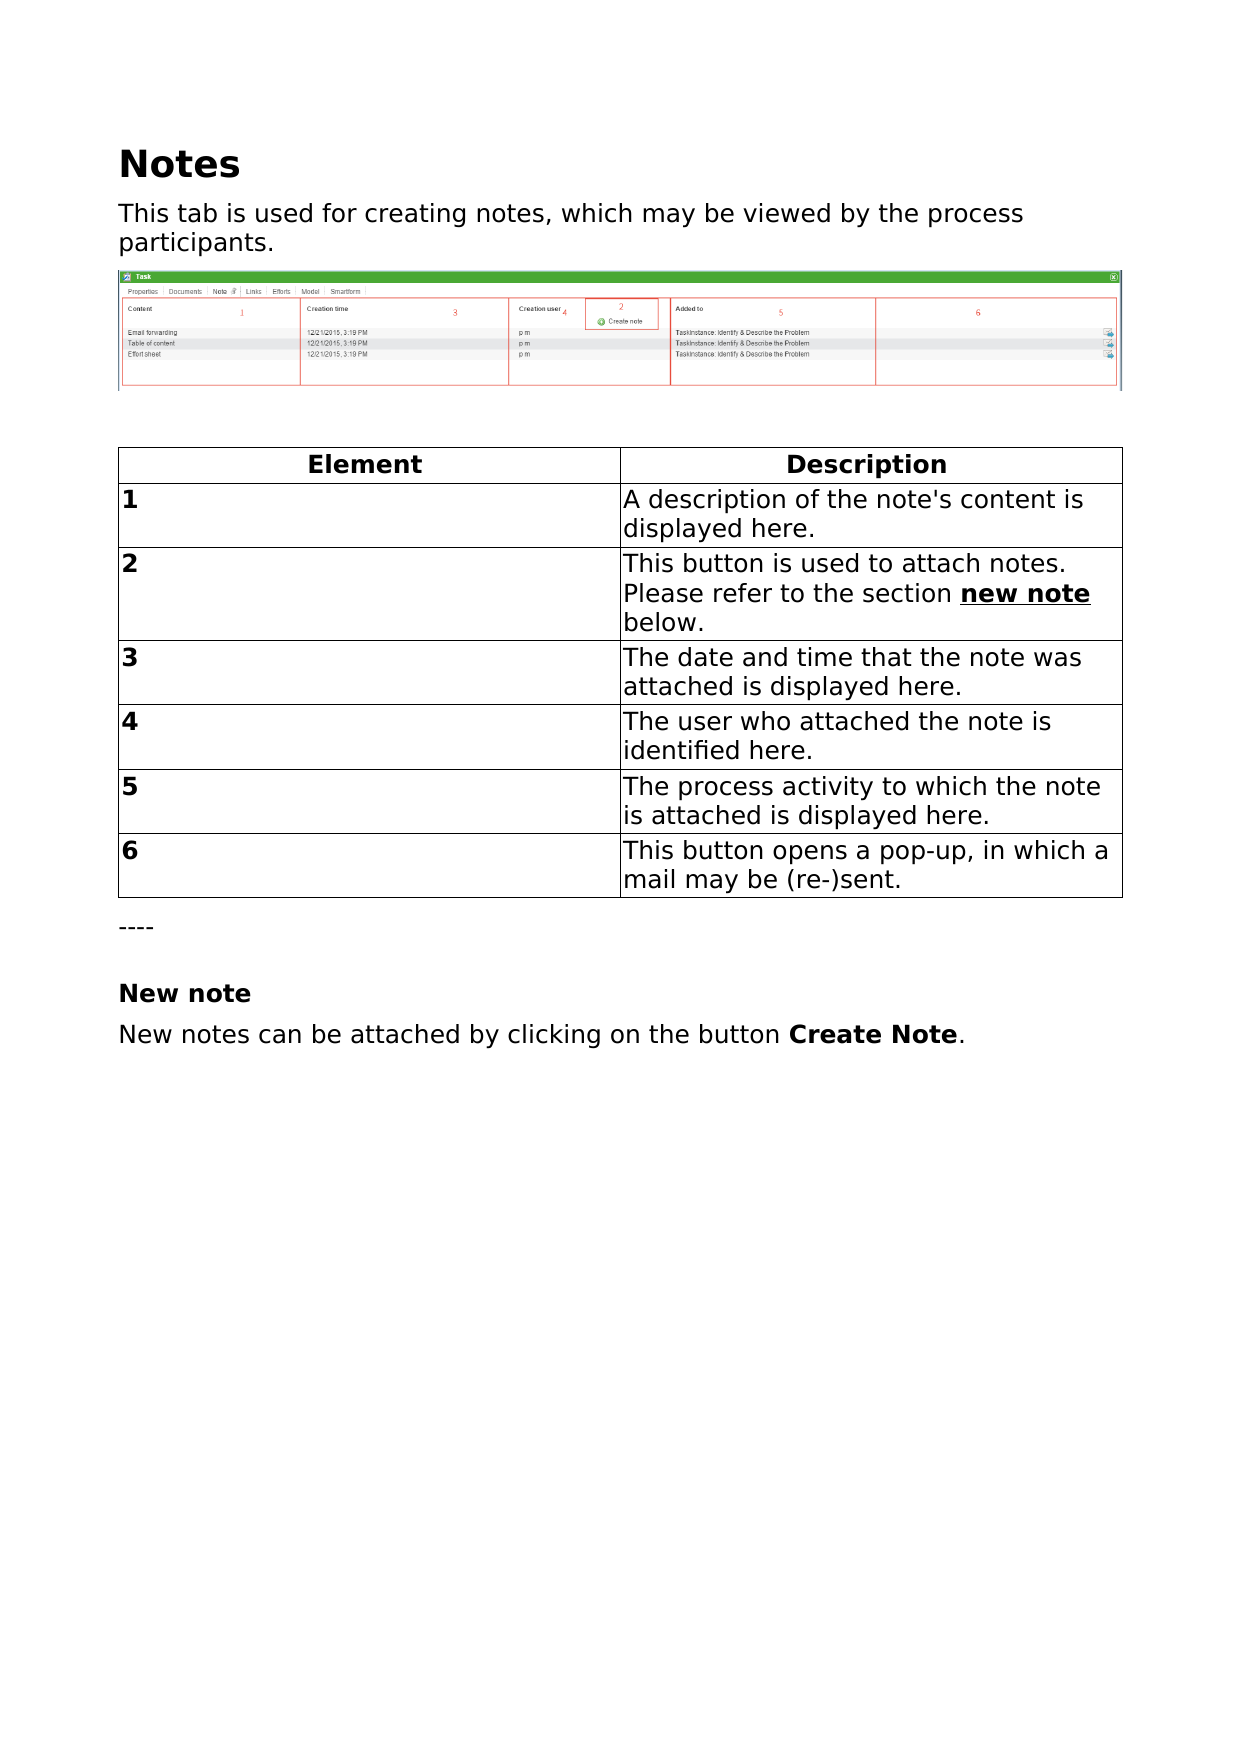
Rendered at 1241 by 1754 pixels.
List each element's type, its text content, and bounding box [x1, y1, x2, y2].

table_cell A description of the note's content is displayed here. [621, 484, 1122, 547]
table_cell 1 [119, 484, 620, 547]
table_cell 3 [119, 641, 620, 704]
table_cell 5 [119, 770, 620, 833]
text ---- [118, 912, 1122, 941]
table_cell 4 [119, 705, 620, 769]
picture [118, 270, 1123, 391]
table_header Element [119, 448, 620, 482]
table_cell The user who attached the note is identified here. [621, 705, 1122, 769]
table_cell The date and time that the note was attached is displayed here. [621, 641, 1122, 704]
text New notes can be attached by clicking on the button Create Note. [118, 1020, 1122, 1049]
text This tab is used for creating notes, which may be viewed by the process participants. [118, 199, 1122, 258]
subtitle Notes [118, 143, 1122, 187]
table_cell This button is used to attach notes. Please refer to the section new note below. [621, 548, 1122, 640]
subtitle New note [118, 979, 1122, 1008]
table_cell This button opens a pop-up, in which a mail may be (re-)sent. [621, 834, 1122, 897]
table_header Description [621, 448, 1122, 482]
table_cell 6 [119, 834, 620, 897]
table_cell The process activity to which the note is attached is displayed here. [621, 770, 1122, 833]
table_cell 2 [119, 548, 620, 640]
